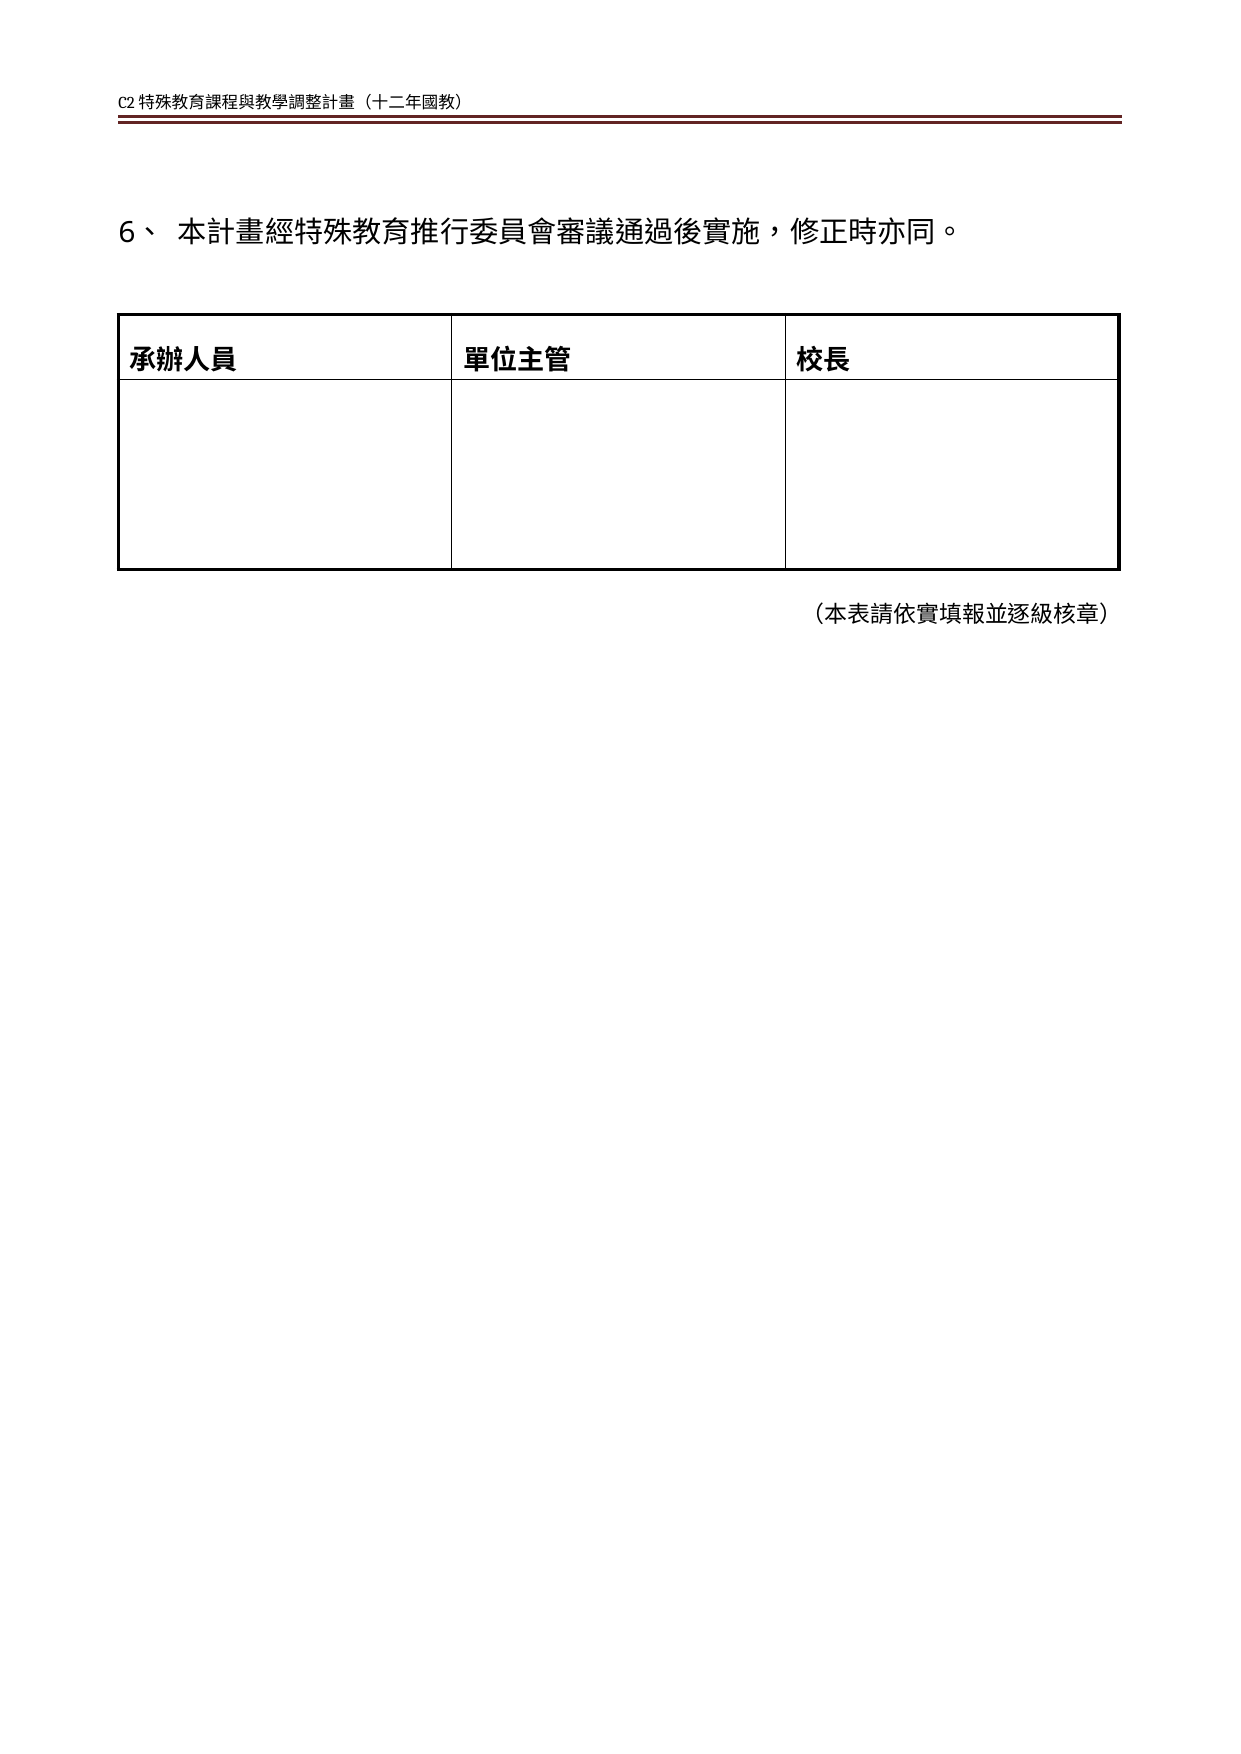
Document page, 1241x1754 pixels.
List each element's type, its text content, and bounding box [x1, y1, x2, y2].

list 本計畫經特殊教育推行委員會審議通過後實施，修正時亦同。 [118, 188, 1122, 250]
text （本表請依實填報並逐級核章） [118, 571, 1122, 633]
table_header 單位主管 [452, 316, 785, 378]
table_header 承辦人員 [120, 316, 451, 378]
table_header 校長 [786, 316, 1117, 378]
table_cell [452, 380, 785, 568]
table_cell [120, 380, 451, 568]
table_cell [786, 380, 1117, 568]
